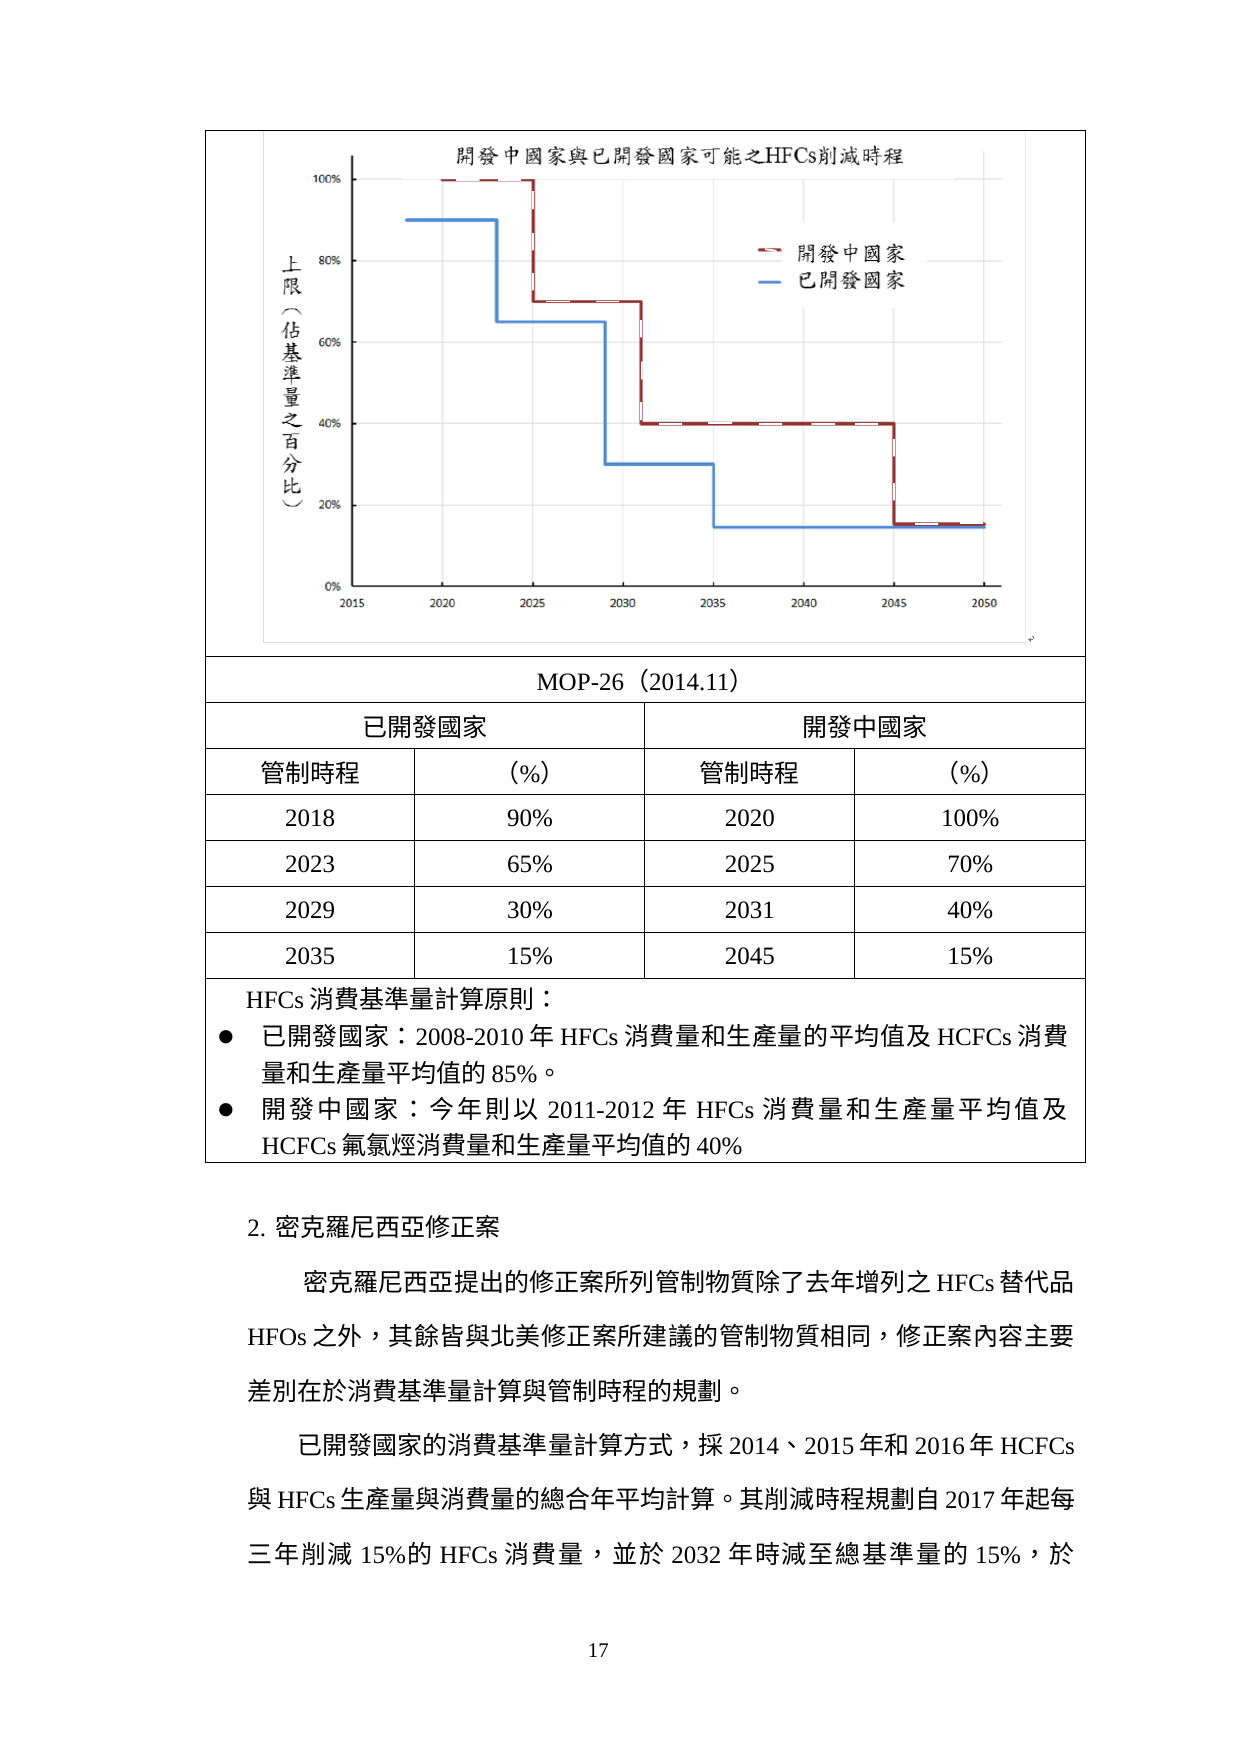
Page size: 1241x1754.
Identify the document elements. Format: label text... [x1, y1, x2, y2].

table_cell 2029 [206, 887, 414, 932]
table_header [154, 130, 205, 1163]
table_cell 2023 [206, 841, 414, 886]
table_cell 15% [415, 933, 644, 978]
table_cell 已開發國家 [206, 703, 644, 748]
table_cell 2025 [645, 841, 854, 886]
table_cell 2018 [206, 795, 414, 840]
table_cell 90% [415, 795, 644, 840]
table_cell 管制時程 [645, 749, 854, 794]
table_cell 開發中國家 [645, 703, 1085, 748]
table_cell MOP-26（2014.11） [206, 657, 1085, 702]
text 已開發國家的消費基準量計算方式，採2014、2015年和2016年HCFCs與HFCs生產量與消費量的總合年平均計算。其削減時程規劃自2017年起每三年削減15%的HFCs消費量，並於2032年時減至總基準量的15%，於 [247, 1425, 1075, 1570]
table_cell 2045 [645, 933, 854, 978]
list 密克羅尼西亞修正案 [247, 1208, 1075, 1244]
text 密克羅尼西亞提出的修正案所列管制物質除了去年增列之HFCs替代品HFOs之外，其餘皆與北美修正案所建議的管制物質相同，修正案內容主要差別在於消費基準量計算與管制時程的規劃。 [247, 1262, 1075, 1407]
table_cell （%） [415, 749, 644, 794]
table_cell 30% [415, 887, 644, 932]
table_cell 15% [855, 933, 1085, 978]
table_cell 2035 [206, 933, 414, 978]
table_cell 40% [855, 887, 1085, 932]
table_cell （%） [855, 749, 1085, 794]
table_header [1086, 130, 1137, 1163]
table_cell 2031 [645, 887, 854, 932]
table_cell 管制時程 [206, 749, 414, 794]
table_cell 65% [415, 841, 644, 886]
table_cell HFCs消費基準量計算原則： 已開發國家：2008-2010年HFCs消費量和生產量的平均值及HCFCs消費量和生產量平均值的85%。 開發中國家：今年則以2011-2012年HFCs消費量和生產量平均值及HCFCs氟氯烴消費量和生產量平均值的40% [206, 979, 1085, 1162]
table_cell 100% [855, 795, 1085, 840]
table_cell 2020 [645, 795, 854, 840]
table_header [206, 131, 1085, 656]
picture [246, 131, 1045, 645]
table_cell 70% [855, 841, 1085, 886]
